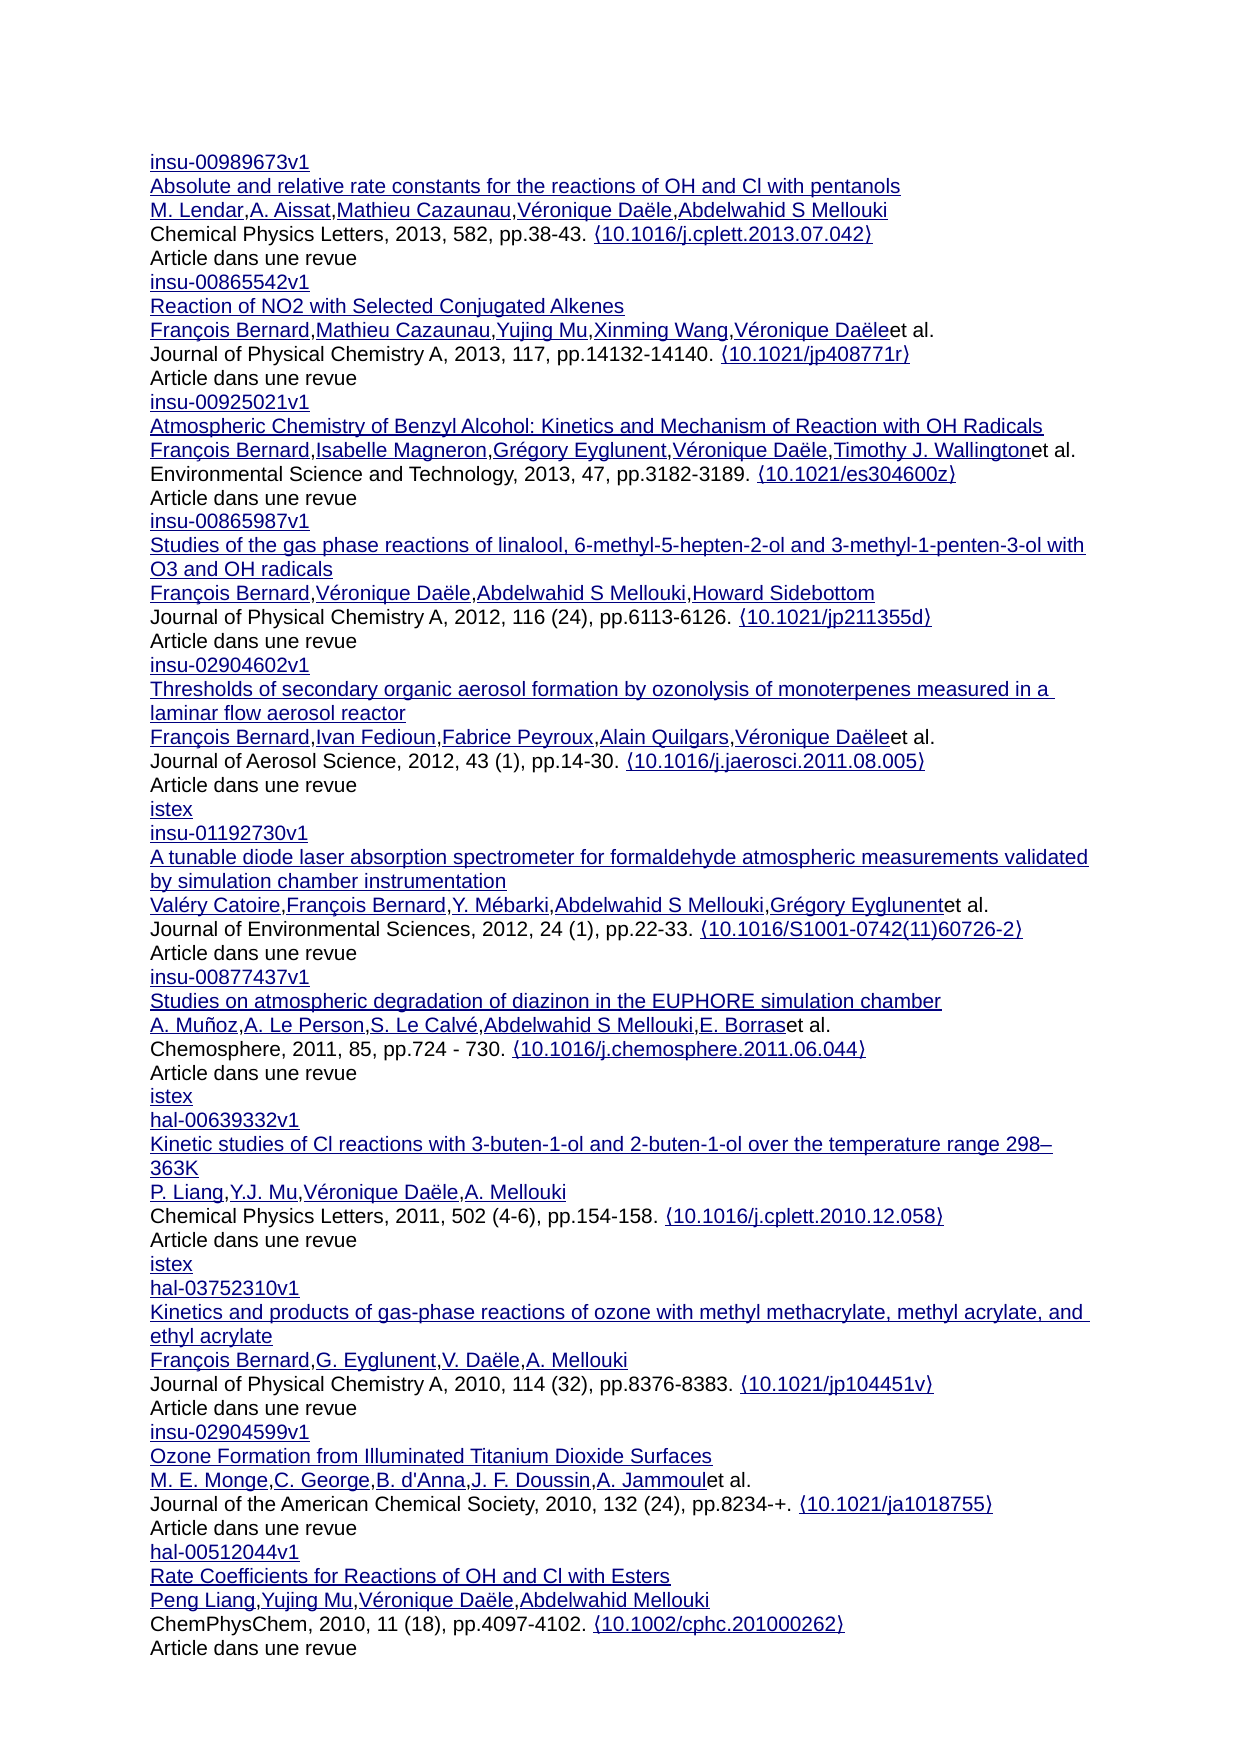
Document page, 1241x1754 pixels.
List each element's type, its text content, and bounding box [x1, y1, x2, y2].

table_cell insu-00989673v1 [150, 150, 1090, 174]
table_cell Ozone Formation from Illuminated Titanium Dioxide Surfaces M. E. Monge,C. George,B. d'Anna,J. F. Doussin,A. Jammoulet al. Journal of the American Chemical Society, 2010, 132 (24), pp.8234-+. ⟨10.1021/ja1018755⟩ Article dans une revue hal-00512044v1 [150, 1444, 1090, 1563]
table_cell ethyl acrylate François Bernard,G. Eyglunent,V. Daële,A. Mellouki Journal of Physical Chemistry A, 2010, 114 (32), pp.8376-8383. ⟨10.1021/jp104451v⟩ Article dans une revue insu-02904599v1 [150, 1322, 1090, 1444]
table_cell Kinetic studies of Cl reactions with 3-buten-1-ol and 2-buten-1-ol over the temperature range 298–363K P. Liang,Y.J. Mu,Véronique Daële,A. Mellouki Chemical Physics Letters, 2011, 502 (4-6), pp.154-158. ⟨10.1016/j.cplett.2010.12.058⟩ Article dans une revue istex hal-03752310v1 [150, 1132, 1090, 1300]
table_cell Reaction of NO2 with Selected Conjugated Alkenes François Bernard,Mathieu Cazaunau,Yujing Mu,Xinming Wang,Véronique Daëleet al. Journal of Physical Chemistry A, 2013, 117, pp.14132-14140. ⟨10.1021/jp408771r⟩ Article dans une revue insu-00925021v1 [150, 294, 1090, 413]
table_cell Atmospheric Chemistry of Benzyl Alcohol: Kinetics and Mechanism of Reaction with OH Radicals François Bernard,Isabelle Magneron,Grégory Eyglunent,Véronique Daële,Timothy J. Wallingtonet al. Environmental Science and Technology, 2013, 47, pp.3182-3189. ⟨10.1021/es304600z⟩ Article dans une revue insu-00865987v1 [150, 414, 1090, 533]
table_cell A tunable diode laser absorption spectrometer for formaldehyde atmospheric measurements validated by simulation chamber instrumentation Valéry Catoire,François Bernard,Y. Mébarki,Abdelwahid S Mellouki,Grégory Eyglunentet al. Journal of Environmental Sciences, 2012, 24 (1), pp.22-33. ⟨10.1016/S1001-0742(11)60726-2⟩ Article dans une revue insu-00877437v1 [150, 845, 1090, 988]
table_cell Studies of the gas phase reactions of linalool, 6-methyl-5-hepten-2-ol and 3-methyl-1-penten-3-ol with O3 and OH radicals François Bernard,Véronique Daële,Abdelwahid S Mellouki,Howard Sidebottom Journal of Physical Chemistry A, 2012, 116 (24), pp.6113-6126. ⟨10.1021/jp211355d⟩ Article dans une revue insu-02904602v1 [150, 533, 1090, 677]
table_cell Studies on atmospheric degradation of diazinon in the EUPHORE simulation chamber A. Muñoz,A. Le Person,S. Le Calvé,Abdelwahid S Mellouki,E. Borraset al. Chemosphere, 2011, 85, pp.724 - 730. ⟨10.1016/j.chemosphere.2011.06.044⟩ Article dans une revue istex hal-00639332v1 [150, 989, 1090, 1132]
table_cell Kinetics and products of gas-phase reactions of ozone with methyl methacrylate, methyl acrylate, and [150, 1300, 1090, 1321]
table_cell Absolute and relative rate constants for the reactions of OH and Cl with pentanols M. Lendar,A. Aissat,Mathieu Cazaunau,Véronique Daële,Abdelwahid S Mellouki Chemical Physics Letters, 2013, 582, pp.38-43. ⟨10.1016/j.cplett.2013.07.042⟩ Article dans une revue insu-00865542v1 [150, 174, 1090, 294]
table_cell Thresholds of secondary organic aerosol formation by ozonolysis of monoterpenes measured in a laminar flow aerosol reactor François Bernard,Ivan Fedioun,Fabrice Peyroux,Alain Quilgars,Véronique Daëleet al. Journal of Aerosol Science, 2012, 43 (1), pp.14-30. ⟨10.1016/j.jaerosci.2011.08.005⟩ Article dans une revue istex insu-01192730v1 [150, 677, 1090, 845]
table_cell Rate Coefficients for Reactions of OH and Cl with Esters Peng Liang,Yujing Mu,Véronique Daële,Abdelwahid Mellouki ChemPhysChem, 2010, 11 (18), pp.4097-4102. ⟨10.1002/cphc.201000262⟩ Article dans une revue [150, 1564, 1090, 1659]
